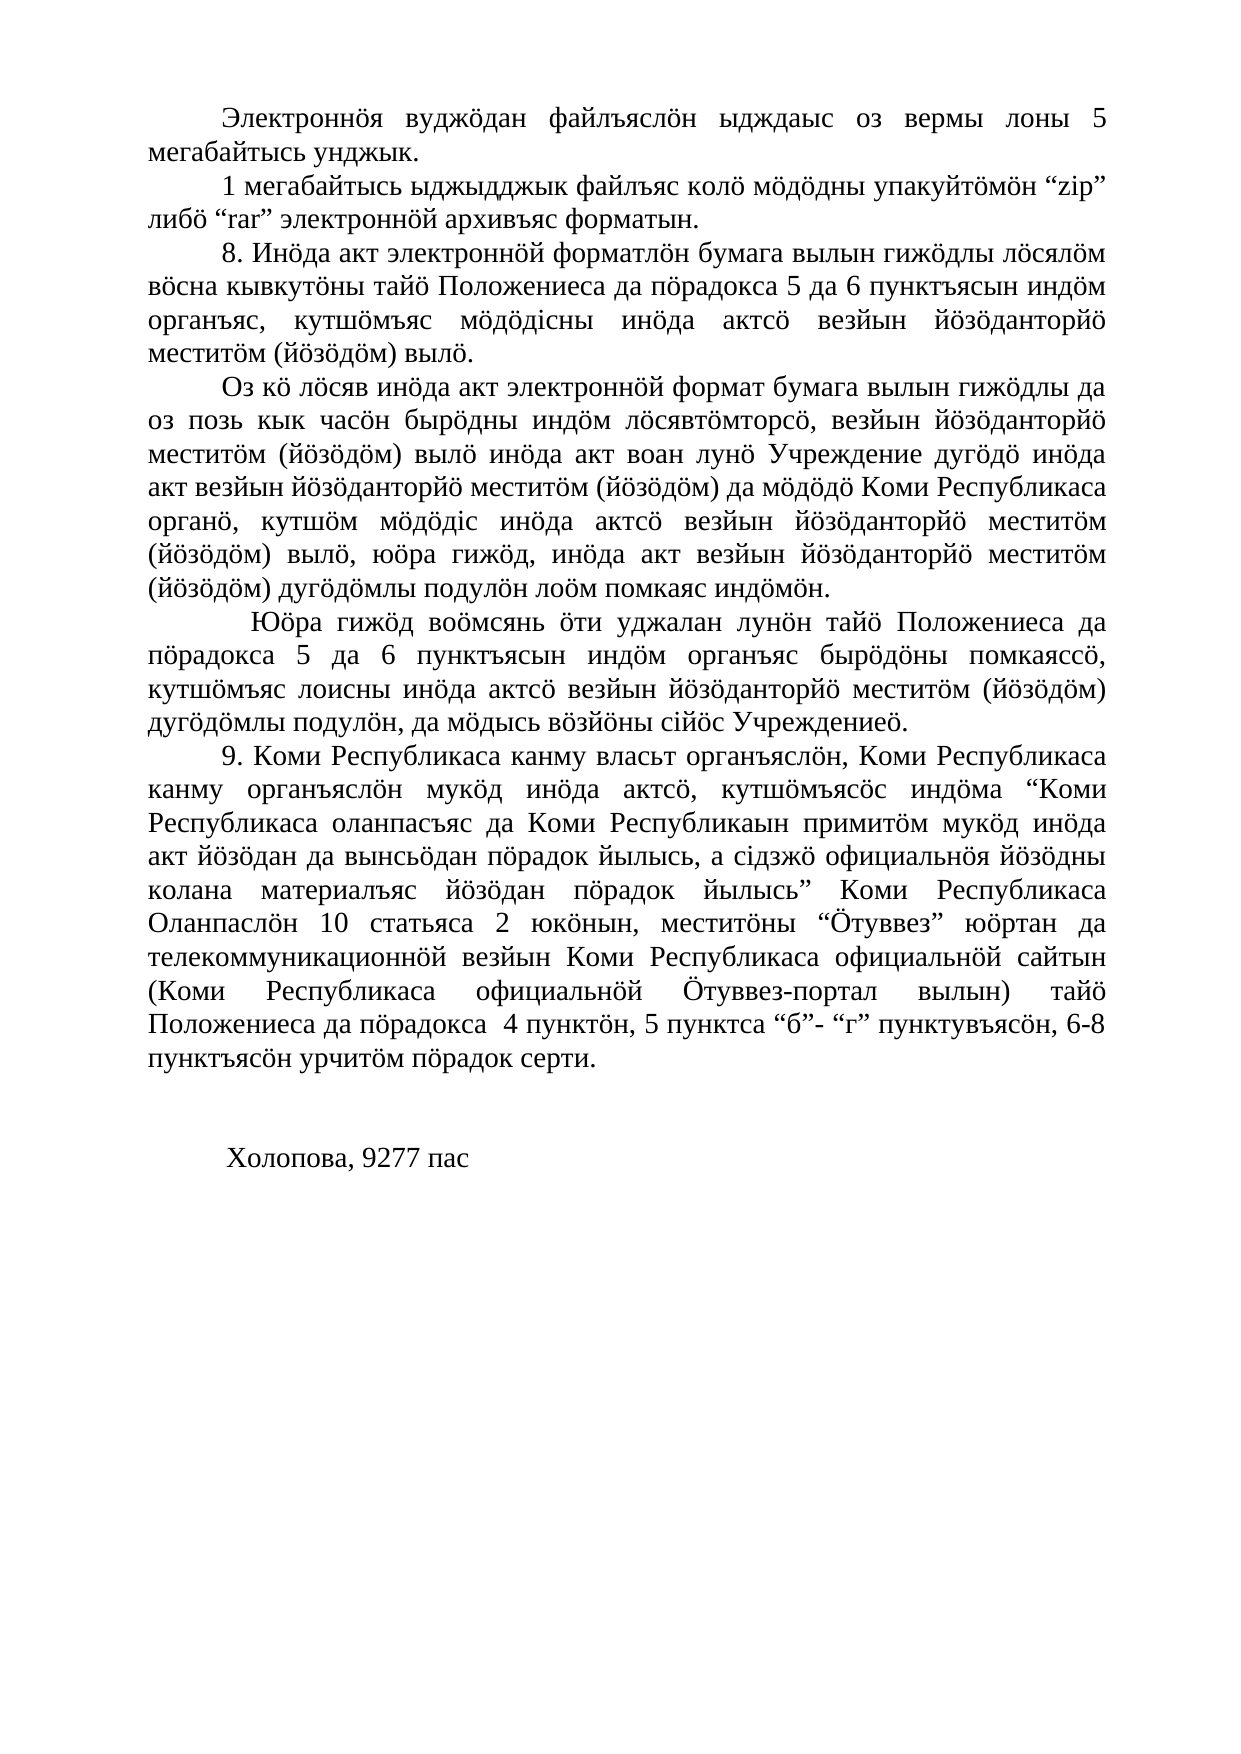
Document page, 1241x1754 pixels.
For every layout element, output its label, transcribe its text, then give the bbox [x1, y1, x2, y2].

title Оз кӧ лӧсяв инӧда акт электроннӧй формат бумага вылын гижӧдлы да оз позь кык часӧн бырӧдны индӧм лӧсявтӧмторсӧ, везйын йӧзӧданторйӧ меститӧм (йӧзӧдӧм) вылӧ инӧда акт воан лунӧ Учреждение дугӧдӧ инӧда акт везйын йӧзӧданторйӧ меститӧм (йӧзӧдӧм) да мӧдӧдӧ Коми Республикаса органӧ, кутшӧм мӧдӧдіс инӧда актсӧ везйын йӧзӧданторйӧ меститӧм (йӧзӧдӧм) вылӧ, юӧра гижӧд, инӧда акт везйын йӧзӧданторйӧ меститӧм (йӧзӧдӧм) дугӧдӧмлы подулӧн лоӧм помкаяс индӧмӧн. [148, 369, 1107, 604]
text Электроннӧя вуджӧдан файлъяслӧн ыдждаыс оз вермы лоны 5 мегабайтысь унджык. [148, 101, 1107, 168]
text Холопова, 9277 пас [148, 1140, 1107, 1174]
title 1 мегабайтысь ыджыдджык файлъяс колӧ мӧдӧдны упакуйтӧмӧн “zip” либӧ “rar” электроннӧй архивъяс форматын. [148, 168, 1107, 235]
title 8. Инӧда акт электроннӧй форматлӧн бумага вылын гижӧдлы лӧсялӧм вӧсна кывкутӧны тайӧ Положениеса да пӧрадокса 5 да 6 пунктъясын индӧм органъяс, кутшӧмъяс мӧдӧдісны инӧда актсӧ везйын йӧзӧданторйӧ меститӧм (йӧзӧдӧм) вылӧ. [148, 235, 1107, 369]
title 9. Коми Республикаса канму власьт органъяслӧн, Коми Республикаса канму органъяслӧн мукӧд инӧда актсӧ, кутшӧмъясӧс индӧма “Коми Республикаса оланпасъяс да Коми Республикаын примитöм мукöд инӧда акт йöзöдан да вынсьöдан пöрадок йылысь, а сiдзжö официальнöя йöзöдны колана материалъяс йöзöдан пöрадок йылысь” Коми Республикаса Оланпаслӧн 10 статьяса 2 юкӧнын, меститӧны “Ӧтуввез” юӧртан да телекоммуникационнӧй везйын Коми Республикаса официальнӧй сайтын (Коми Республикаса официальнӧй Ӧтуввез-портал вылын) тайӧ Положениеса да пӧрадокса 4 пунктӧн, 5 пунктса “б”- “г” пунктувъясӧн, 6-8 пунктъясӧн урчитӧм пӧрадок серти. [148, 738, 1107, 1073]
title Юӧра гижӧд воӧмсянь ӧти уджалан лунӧн тайӧ Положениеса да пӧрадокса 5 да 6 пунктъясын индӧм органъяс бырӧдӧны помкаяссӧ, кутшӧмъяс лоисны инӧда актсӧ везйын йӧзӧданторйӧ меститӧм (йӧзӧдӧм) дугӧдӧмлы подулӧн, да мӧдысь вӧзйӧны сійӧс Учреждениеӧ. [148, 604, 1107, 738]
